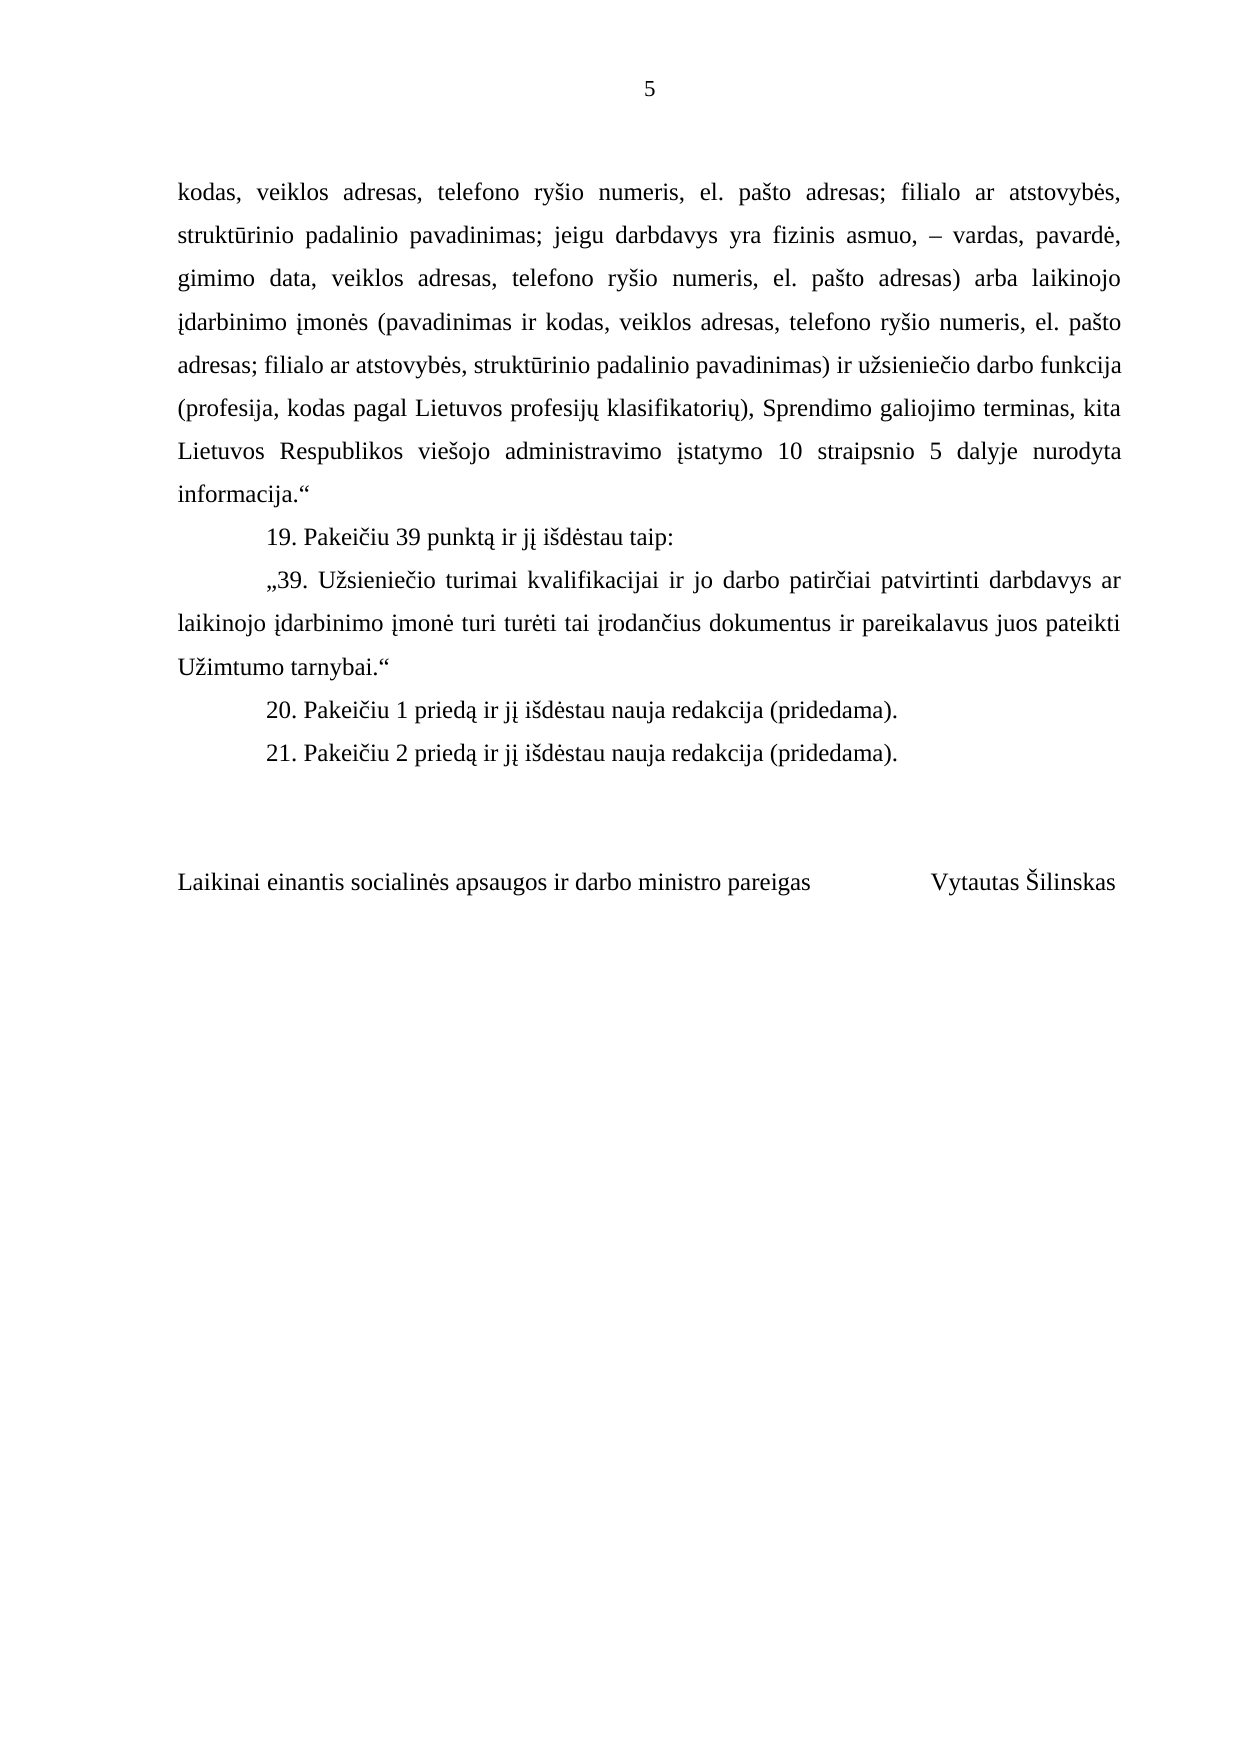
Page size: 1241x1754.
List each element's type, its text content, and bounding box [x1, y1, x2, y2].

text kodas, veiklos adresas, telefono ryšio numeris, el. pašto adresas; filialo ar atstovybės, struktūrinio padalinio pavadinimas; jeigu darbdavys yra fizinis asmuo, – vardas, pavardė, gimimo data, veiklos adresas, telefono ryšio numeris, el. pašto adresas) arba laikinojo įdarbinimo įmonės (pavadinimas ir kodas, veiklos adresas, telefono ryšio numeris, el. pašto adresas; filialo ar atstovybės, struktūrinio padalinio pavadinimas) ir užsieniečio darbo funkcija (profesija, kodas pagal Lietuvos profesijų klasifikatorių), Sprendimo galiojimo terminas, kita Lietuvos Respublikos viešojo administravimo įstatymo 10 straipsnio 5 dalyje nurodyta informacija.“ [177, 177, 1122, 508]
text „39. Užsieniečio turimai kvalifikacijai ir jo darbo patirčiai patvirtinti darbdavys ar laikinojo įdarbinimo įmonė turi turėti tai įrodančius dokumentus ir pareikalavus juos pateikti Užimtumo tarnybai.“ [177, 565, 1122, 680]
text 21. Pakeičiu 2 priedą ir jį išdėstau nauja redakcija (pridedama). [177, 738, 1122, 767]
text 19. Pakeičiu 39 punktą ir jį išdėstau taip: [177, 522, 1122, 551]
text Laikinai einantis socialinės apsaugos ir darbo ministro pareigas Vytautas Šilinskas [177, 867, 1122, 896]
text 20. Pakeičiu 1 priedą ir jį išdėstau nauja redakcija (pridedama). [177, 695, 1122, 723]
